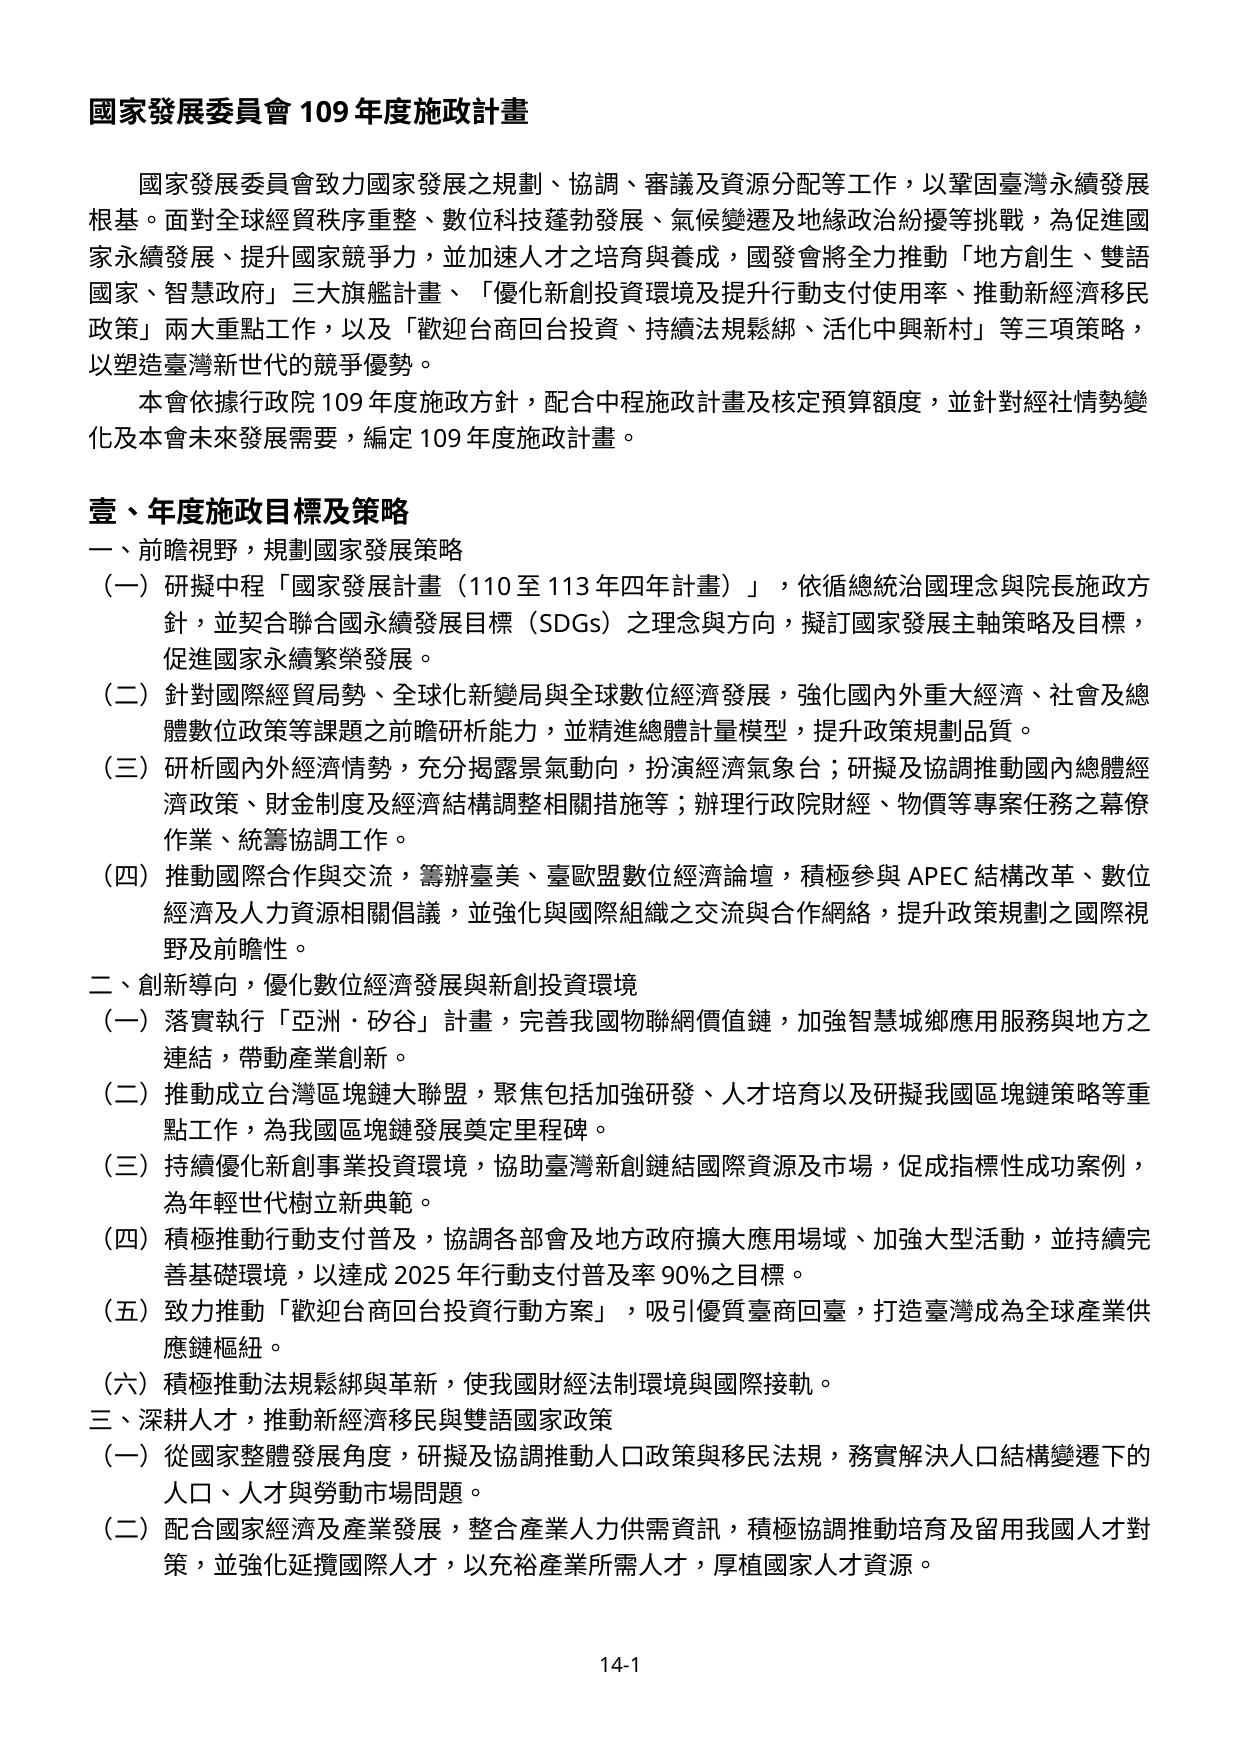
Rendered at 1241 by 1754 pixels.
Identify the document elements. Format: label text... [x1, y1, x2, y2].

text （三）研析國內外經濟情勢，充分揭露景氣動向，扮演經濟氣象台；研擬及協調推動國內總體經濟政策、財金制度及經濟結構調整相關措施等；辦理行政院財經、物價等專案任務之幕僚作業、統籌協調工作。 [89, 748, 1152, 857]
text 一、前瞻視野，規劃國家發展策略 [89, 531, 1152, 567]
text 三、深耕人才，推動新經濟移民與雙語國家政策 [89, 1401, 1152, 1437]
text （一）從國家整體發展角度，研擬及協調推動人口政策與移民法規，務實解決人口結構變遷下的人口、人才與勞動市場問題。 [89, 1437, 1152, 1509]
text 國家發展委員會致力國家發展之規劃、協調、審議及資源分配等工作，以鞏固臺灣永續發展根基。面對全球經貿秩序重整、數位科技蓬勃發展、氣候變遷及地緣政治紛擾等挑戰，為促進國家永續發展、提升國家競爭力，並加速人才之培育與養成，國發會將全力推動「地方創生、雙語國家、智慧政府」三大旗艦計畫、「優化新創投資環境及提升行動支付使用率、推動新經濟移民政策」兩大重點工作，以及「歡迎台商回台投資、持續法規鬆綁、活化中興新村」等三項策略，以塑造臺灣新世代的競爭優勢。 [89, 164, 1152, 382]
text （五）致力推動「歡迎台商回台投資行動方案」，吸引優質臺商回臺，打造臺灣成為全球產業供應鏈樞紐。 [89, 1292, 1152, 1364]
text 本會依據行政院109年度施政方針，配合中程施政計畫及核定預算額度，並針對經社情勢變化及本會未來發展需要，編定109年度施政計畫。 [89, 382, 1152, 454]
text （二）針對國際經貿局勢、全球化新變局與全球數位經濟發展，強化國內外重大經濟、社會及總體數位政策等課題之前瞻研析能力，並精進總體計量模型，提升政策規劃品質。 [89, 676, 1152, 748]
text （三）持續優化新創事業投資環境，協助臺灣新創鏈結國際資源及市場，促成指標性成功案例，為年輕世代樹立新典範。 [89, 1147, 1152, 1219]
text （二）推動成立台灣區塊鏈大聯盟，聚焦包括加強研發、人才培育以及研擬我國區塊鏈策略等重點工作，為我國區塊鏈發展奠定里程碑。 [89, 1074, 1152, 1147]
text （二）配合國家經濟及產業發展，整合產業人力供需資訊，積極協調推動培育及留用我國人才對策，並強化延攬國際人才，以充裕產業所需人才，厚植國家人才資源。 [89, 1509, 1152, 1582]
text （六）積極推動法規鬆綁與革新，使我國財經法制環境與國際接軌。 [89, 1364, 1152, 1401]
text 二、創新導向，優化數位經濟發展與新創投資環境 [89, 966, 1152, 1002]
text 壹、年度施政目標及策略 [89, 489, 1152, 531]
text 國家發展委員會109年度施政計畫 [89, 89, 1152, 131]
text （一）研擬中程「國家發展計畫（110至113年四年計畫）」，依循總統治國理念與院長施政方針，並契合聯合國永續發展目標（SDGs）之理念與方向，擬訂國家發展主軸策略及目標，促進國家永續繁榮發展。 [89, 567, 1152, 676]
text （一）落實執行「亞洲．矽谷」計畫，完善我國物聯網價值鏈，加強智慧城鄉應用服務與地方之連結，帶動產業創新。 [89, 1002, 1152, 1074]
text （四）推動國際合作與交流，籌辦臺美、臺歐盟數位經濟論壇，積極參與APEC結構改革、數位經濟及人力資源相關倡議，並強化與國際組織之交流與合作網絡，提升政策規劃之國際視野及前瞻性。 [89, 857, 1152, 966]
text （四）積極推動行動支付普及，協調各部會及地方政府擴大應用場域、加強大型活動，並持續完善基礎環境，以達成2025年行動支付普及率90%之目標。 [89, 1219, 1152, 1292]
